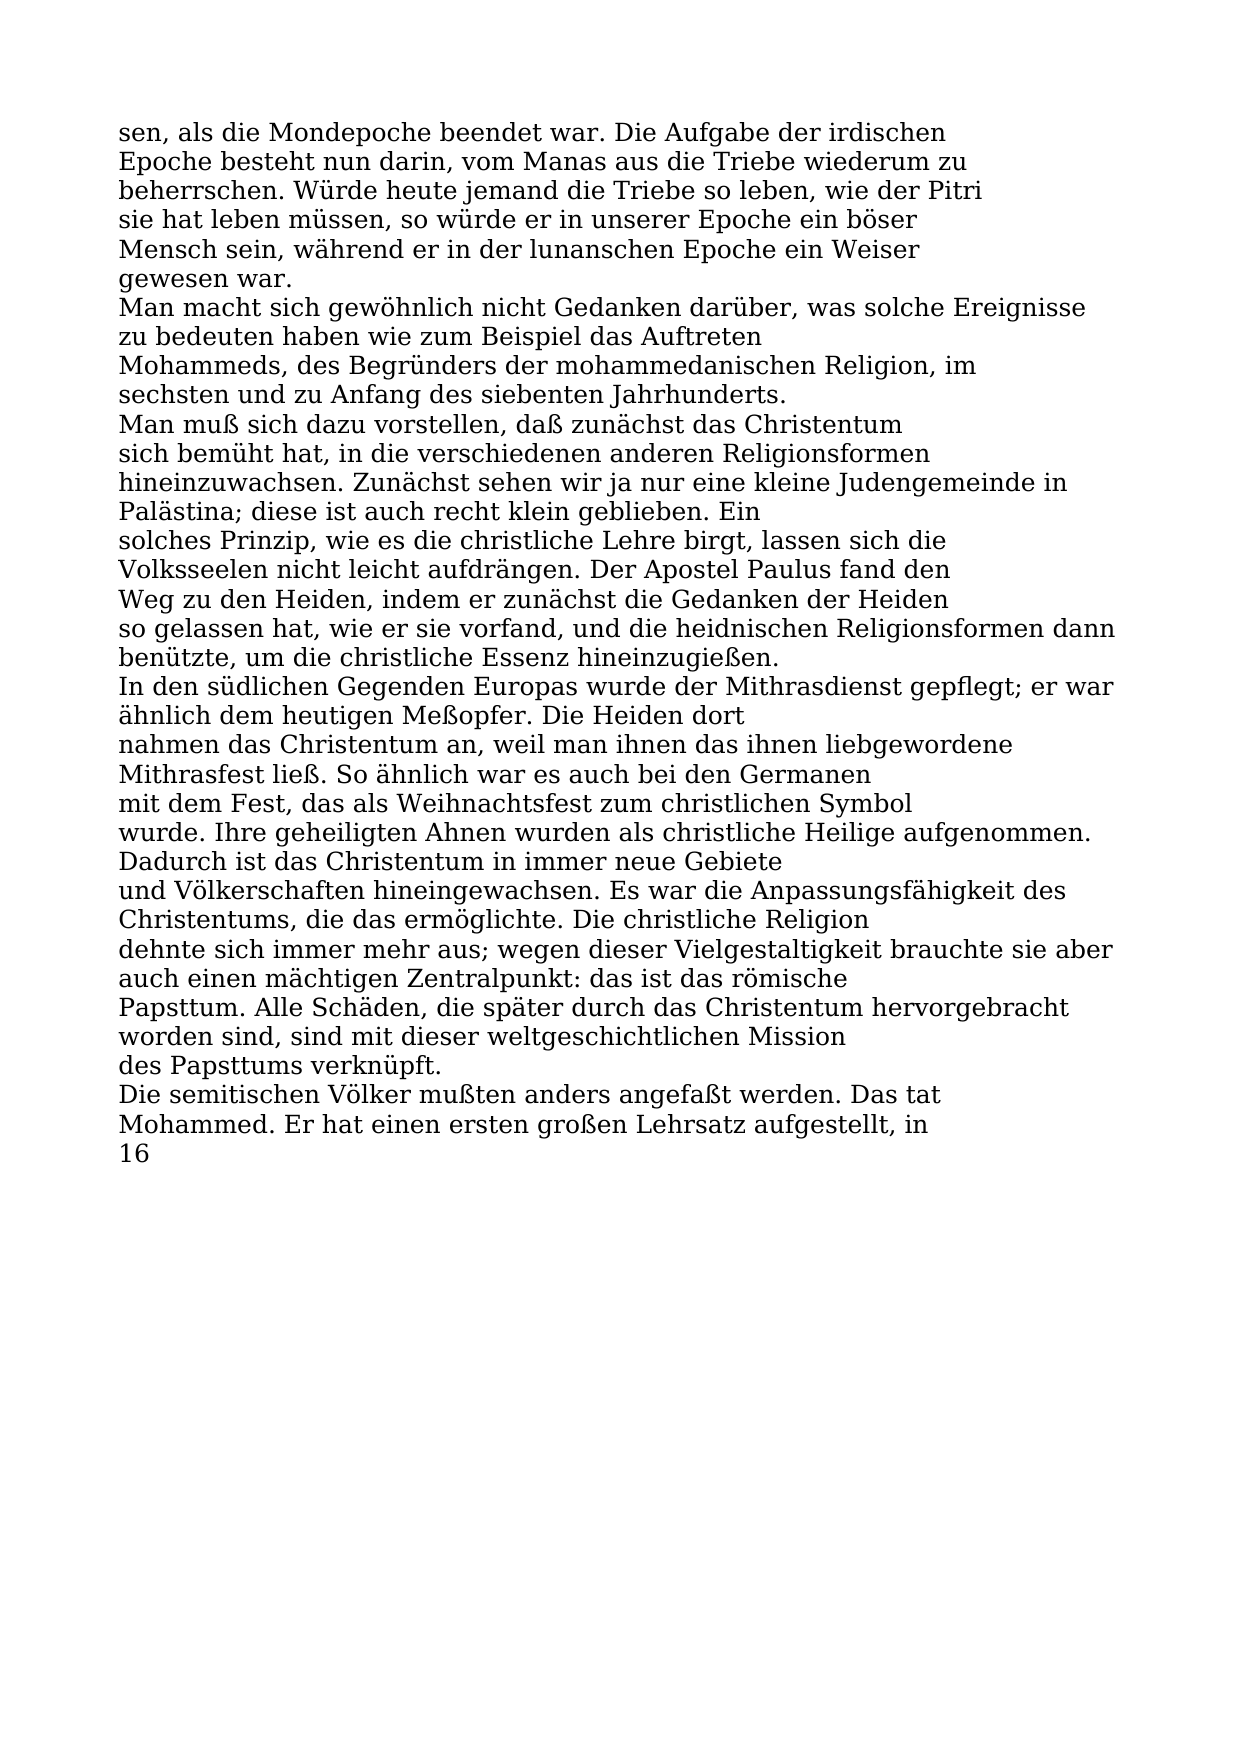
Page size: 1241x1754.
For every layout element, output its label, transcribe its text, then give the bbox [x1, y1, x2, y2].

text Weg zu den Heiden, indem er zunächst die Gedanken der Heiden [118, 585, 1122, 614]
text des Papsttums verknüpft. [118, 1051, 1122, 1081]
text nahmen das Christentum an, weil man ihnen das ihnen liebgewordene Mithrasfest ließ. So ähnlich war es auch bei den Germanen [118, 731, 1122, 789]
text so gelassen hat, wie er sie vorfand, und die heidnischen Religionsformen dann benützte, um die christliche Essenz hineinzugießen. [118, 614, 1122, 672]
text Mensch sein, während er in der lunanschen Epoche ein Weiser [118, 235, 1122, 264]
text hineinzuwachsen. Zunächst sehen wir ja nur eine kleine Judengemeinde in Palästina; diese ist auch recht klein geblieben. Ein [118, 468, 1122, 526]
text mit dem Fest, das als Weihnachtsfest zum christlichen Symbol [118, 789, 1122, 818]
text Volksseelen nicht leicht aufdrängen. Der Apostel Paulus fand den [118, 556, 1122, 585]
text und Völkerschaften hineingewachsen. Es war die Anpassungsfähigkeit des Christentums, die das ermöglichte. Die christliche Religion [118, 876, 1122, 935]
text wurde. Ihre geheiligten Ahnen wurden als christliche Heilige aufgenommen. Dadurch ist das Christentum in immer neue Gebiete [118, 818, 1122, 876]
text Papsttum. Alle Schäden, die später durch das Christentum hervorgebracht worden sind, sind mit dieser weltgeschichtlichen Mission [118, 993, 1122, 1051]
text sich bemüht hat, in die verschiedenen anderen Religionsformen [118, 439, 1122, 468]
text Mohammed. Er hat einen ersten großen Lehrsatz aufgestellt, in [118, 1110, 1122, 1139]
text Die semitischen Völker mußten anders angefaßt werden. Das tat [118, 1081, 1122, 1110]
text In den südlichen Gegenden Europas wurde der Mithrasdienst gepflegt; er war ähnlich dem heutigen Meßopfer. Die Heiden dort [118, 672, 1122, 731]
text Epoche besteht nun darin, vom Manas aus die Triebe wiederum zu [118, 147, 1122, 176]
text beherrschen. Würde heute jemand die Triebe so leben, wie der Pitri [118, 176, 1122, 206]
text solches Prinzip, wie es die christliche Lehre birgt, lassen sich die [118, 526, 1122, 556]
text Man muß sich dazu vorstellen, daß zunächst das Christentum [118, 410, 1122, 439]
text sie hat leben müssen, so würde er in unserer Epoche ein böser [118, 206, 1122, 235]
text 16 [118, 1139, 1122, 1168]
text Man macht sich gewöhnlich nicht Gedanken darüber, was solche Ereignisse zu bedeuten haben wie zum Beispiel das Auftreten [118, 293, 1122, 351]
text Mohammeds, des Begründers der mohammedanischen Religion, im [118, 351, 1122, 381]
text dehnte sich immer mehr aus; wegen dieser Vielgestaltigkeit brauchte sie aber auch einen mächtigen Zentralpunkt: das ist das römische [118, 935, 1122, 993]
text sen, als die Mondepoche beendet war. Die Aufgabe der irdischen [118, 118, 1122, 147]
text sechsten und zu Anfang des siebenten Jahrhunderts. [118, 381, 1122, 410]
text gewesen war. [118, 264, 1122, 293]
